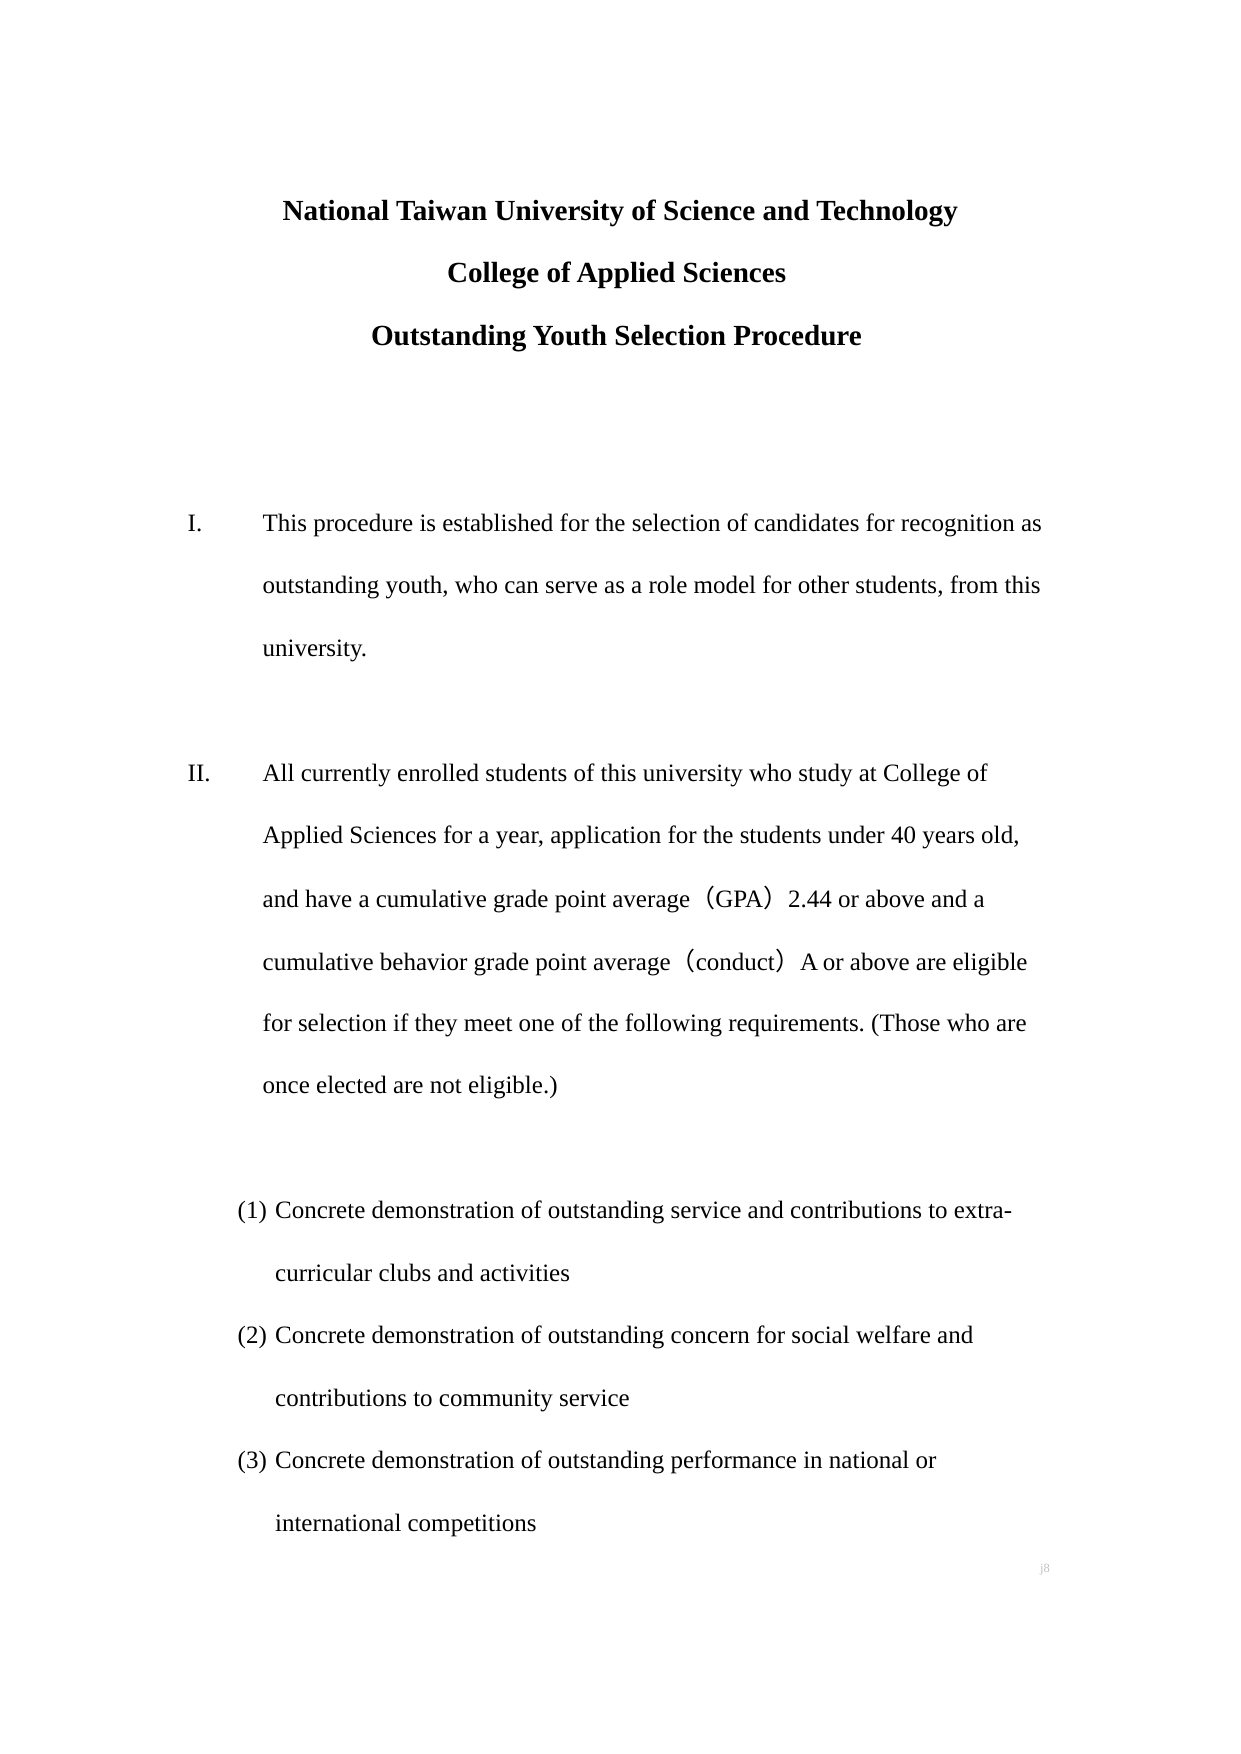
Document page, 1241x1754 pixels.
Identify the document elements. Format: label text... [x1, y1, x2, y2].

text College of Applied Sciences [187, 230, 1053, 293]
list Concrete demonstration of outstanding service and contributions to extra-curricular clubs and activities [237, 1168, 1053, 1293]
list Concrete demonstration of outstanding performance in national or international competitions [237, 1418, 1053, 1543]
list Concrete demonstration of outstanding concern for social welfare and contributions to community service [237, 1293, 1053, 1418]
text Outstanding Youth Selection Procedure [187, 293, 1053, 355]
list All currently enrolled students of this university who study at College of Applied Sciences for a year, application for the students under 40 years old, and have a cumulative grade point average（GPA）2.44 or above and a cumulative behavior grade point average（conduct）A or above are eligible for selection if they meet one of the following requirements. (Those who are once elected are not eligible.) [187, 730, 1053, 1105]
text National Taiwan University of Science and Technology [187, 168, 1053, 230]
list This procedure is established for the selection of candidates for recognition as outstanding youth, who can serve as a role model for other students, from this university. [187, 480, 1053, 668]
